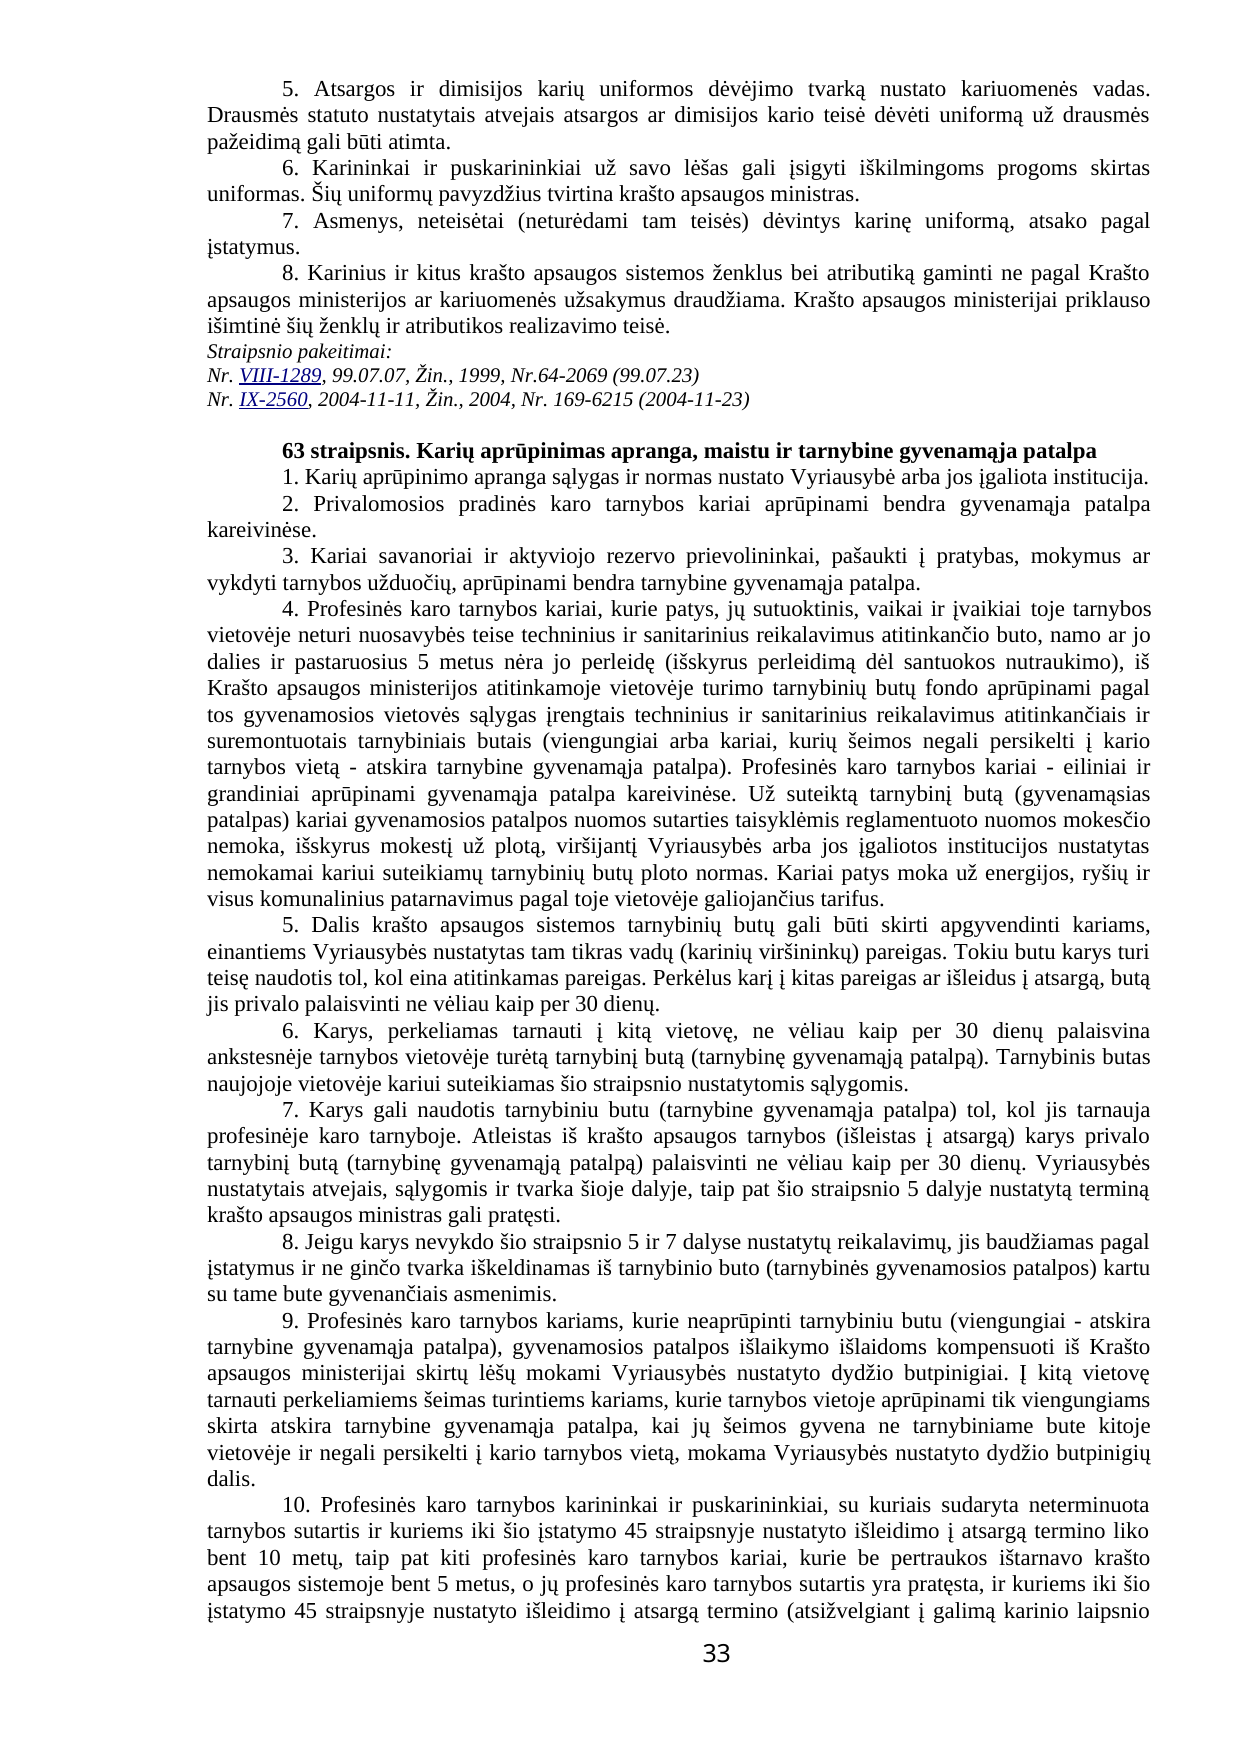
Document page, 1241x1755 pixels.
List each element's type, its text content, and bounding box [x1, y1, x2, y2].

text 6. Karys, perkeliamas tarnauti į kitą vietovę, ne vėliau kaip per 30 dienų palaisvina ankstesnėje tarnybos vietovėje turėtą tarnybinį butą (tarnybinę gyvenamąją patalpą). Tarnybinis butas naujojoje vietovėje kariui suteikiamas šio straipsnio nustatytomis sąlygomis. [207, 1017, 1152, 1096]
text 8. Karinius ir kitus krašto apsaugos sistemos ženklus bei atributiką gaminti ne pagal Krašto apsaugos ministerijos ar kariuomenės užsakymus draudžiama. Krašto apsaugos ministerijai priklauso išimtinė šių ženklų ir atributikos realizavimo teisė. [207, 259, 1152, 338]
text 7. Asmenys, neteisėtai (neturėdami tam teisės) dėvintys karinę uniformą, atsako pagal įstatymus. [207, 207, 1152, 259]
text Nr. IX-2560, 2004-11-11, Žin., 2004, Nr. 169-6215 (2004-11-23) [207, 387, 1152, 411]
text 6. Karininkai ir puskarininkiai už savo lėšas gali įsigyti iškilmingoms progoms skirtas uniformas. Šių uniformų pavyzdžius tvirtina krašto apsaugos ministras. [207, 154, 1152, 207]
text 5. Atsargos ir dimisijos karių uniformos dėvėjimo tvarką nustato kariuomenės vadas. Drausmės statuto nustatytais atvejais atsargos ar dimisijos kario teisė dėvėti uniformą už drausmės pažeidimą gali būti atimta. [207, 75, 1152, 154]
text 10. Profesinės karo tarnybos karininkai ir puskarininkiai, su kuriais sudaryta neterminuota tarnybos sutartis ir kuriems iki šio įstatymo 45 straipsnyje nustatyto išleidimo į atsargą termino liko bent 10 metų, taip pat kiti profesinės karo tarnybos kariai, kurie be pertraukos ištarnavo krašto apsaugos sistemoje bent 5 metus, o jų profesinės karo tarnybos sutartis yra pratęsta, ir kuriems iki šio įstatymo 45 straipsnyje nustatyto išleidimo į atsargą termino (atsižvelgiant į galimą karinio laipsnio [207, 1491, 1152, 1623]
text Straipsnio pakeitimai: [207, 338, 1152, 363]
text 5. Dalis krašto apsaugos sistemos tarnybinių butų gali būti skirti apgyvendinti kariams, einantiems Vyriausybės nustatytas tam tikras vadų (karinių viršininkų) pareigas. Tokiu butu karys turi teisę naudotis tol, kol eina atitinkamas pareigas. Perkėlus karį į kitas pareigas ar išleidus į atsargą, butą jis privalo palaisvinti ne vėliau kaip per 30 dienų. [207, 911, 1152, 1017]
text 7. Karys gali naudotis tarnybiniu butu (tarnybine gyvenamąja patalpa) tol, kol jis tarnauja profesinėje karo tarnyboje. Atleistas iš krašto apsaugos tarnybos (išleistas į atsargą) karys privalo tarnybinį butą (tarnybinę gyvenamąją patalpą) palaisvinti ne vėliau kaip per 30 dienų. Vyriausybės nustatytais atvejais, sąlygomis ir tvarka šioje dalyje, taip pat šio straipsnio 5 dalyje nustatytą terminą krašto apsaugos ministras gali pratęsti. [207, 1096, 1152, 1228]
text 9. Profesinės karo tarnybos kariams, kurie neaprūpinti tarnybiniu butu (viengungiai - atskira tarnybine gyvenamąja patalpa), gyvenamosios patalpos išlaikymo išlaidoms kompensuoti iš Krašto apsaugos ministerijai skirtų lėšų mokami Vyriausybės nustatyto dydžio butpinigiai. Į kitą vietovę tarnauti perkeliamiems šeimas turintiems kariams, kurie tarnybos vietoje aprūpinami tik viengungiams skirta atskira tarnybine gyvenamąja patalpa, kai jų šeimos gyvena ne tarnybiniame bute kitoje vietovėje ir negali persikelti į kario tarnybos vietą, mokama Vyriausybės nustatyto dydžio butpinigių dalis. [207, 1307, 1152, 1491]
text 8. Jeigu karys nevykdo šio straipsnio 5 ir 7 dalyse nustatytų reikalavimų, jis baudžiamas pagal įstatymus ir ne ginčo tvarka iškeldinamas iš tarnybinio buto (tarnybinės gyvenamosios patalpos) kartu su tame bute gyvenančiais asmenimis. [207, 1228, 1152, 1307]
text 63 straipsnis. Karių aprūpinimas apranga, maistu ir tarnybine gyvenamąja patalpa [282, 437, 1152, 463]
text 4. Profesinės karo tarnybos kariai, kurie patys, jų sutuoktinis, vaikai ir įvaikiai toje tarnybos vietovėje neturi nuosavybės teise techninius ir sanitarinius reikalavimus atitinkančio buto, namo ar jo dalies ir pastaruosius 5 metus nėra jo perleidę (išskyrus perleidimą dėl santuokos nutraukimo), iš Krašto apsaugos ministerijos atitinkamoje vietovėje turimo tarnybinių butų fondo aprūpinami pagal tos gyvenamosios vietovės sąlygas įrengtais techninius ir sanitarinius reikalavimus atitinkančiais ir suremontuotais tarnybiniais butais (viengungiai arba kariai, kurių šeimos negali persikelti į kario tarnybos vietą - atskira tarnybine gyvenamąja patalpa). Profesinės karo tarnybos kariai - eiliniai ir grandiniai aprūpinami gyvenamąja patalpa kareivinėse. Už suteiktą tarnybinį butą (gyvenamąsias patalpas) kariai gyvenamosios patalpos nuomos sutarties taisyklėmis reglamentuoto nuomos mokesčio nemoka, išskyrus mokestį už plotą, viršijantį Vyriausybės arba jos įgaliotos institucijos nustatytas nemokamai kariui suteikiamų tarnybinių butų ploto normas. Kariai patys moka už energijos, ryšių ir visus komunalinius patarnavimus pagal toje vietovėje galiojančius tarifus. [207, 595, 1152, 911]
text 2. Privalomosios pradinės karo tarnybos kariai aprūpinami bendra gyvenamąja patalpa kareivinėse. [207, 490, 1152, 542]
text Nr. VIII-1289, 99.07.07, Žin., 1999, Nr.64-2069 (99.07.23) [207, 363, 1152, 387]
text 1. Karių aprūpinimo apranga sąlygas ir normas nustato Vyriausybė arba jos įgaliota institucija. [207, 463, 1152, 490]
text 3. Kariai savanoriai ir aktyviojo rezervo prievolininkai, pašaukti į pratybas, mokymus ar vykdyti tarnybos užduočių, aprūpinami bendra tarnybine gyvenamąja patalpa. [207, 542, 1152, 595]
